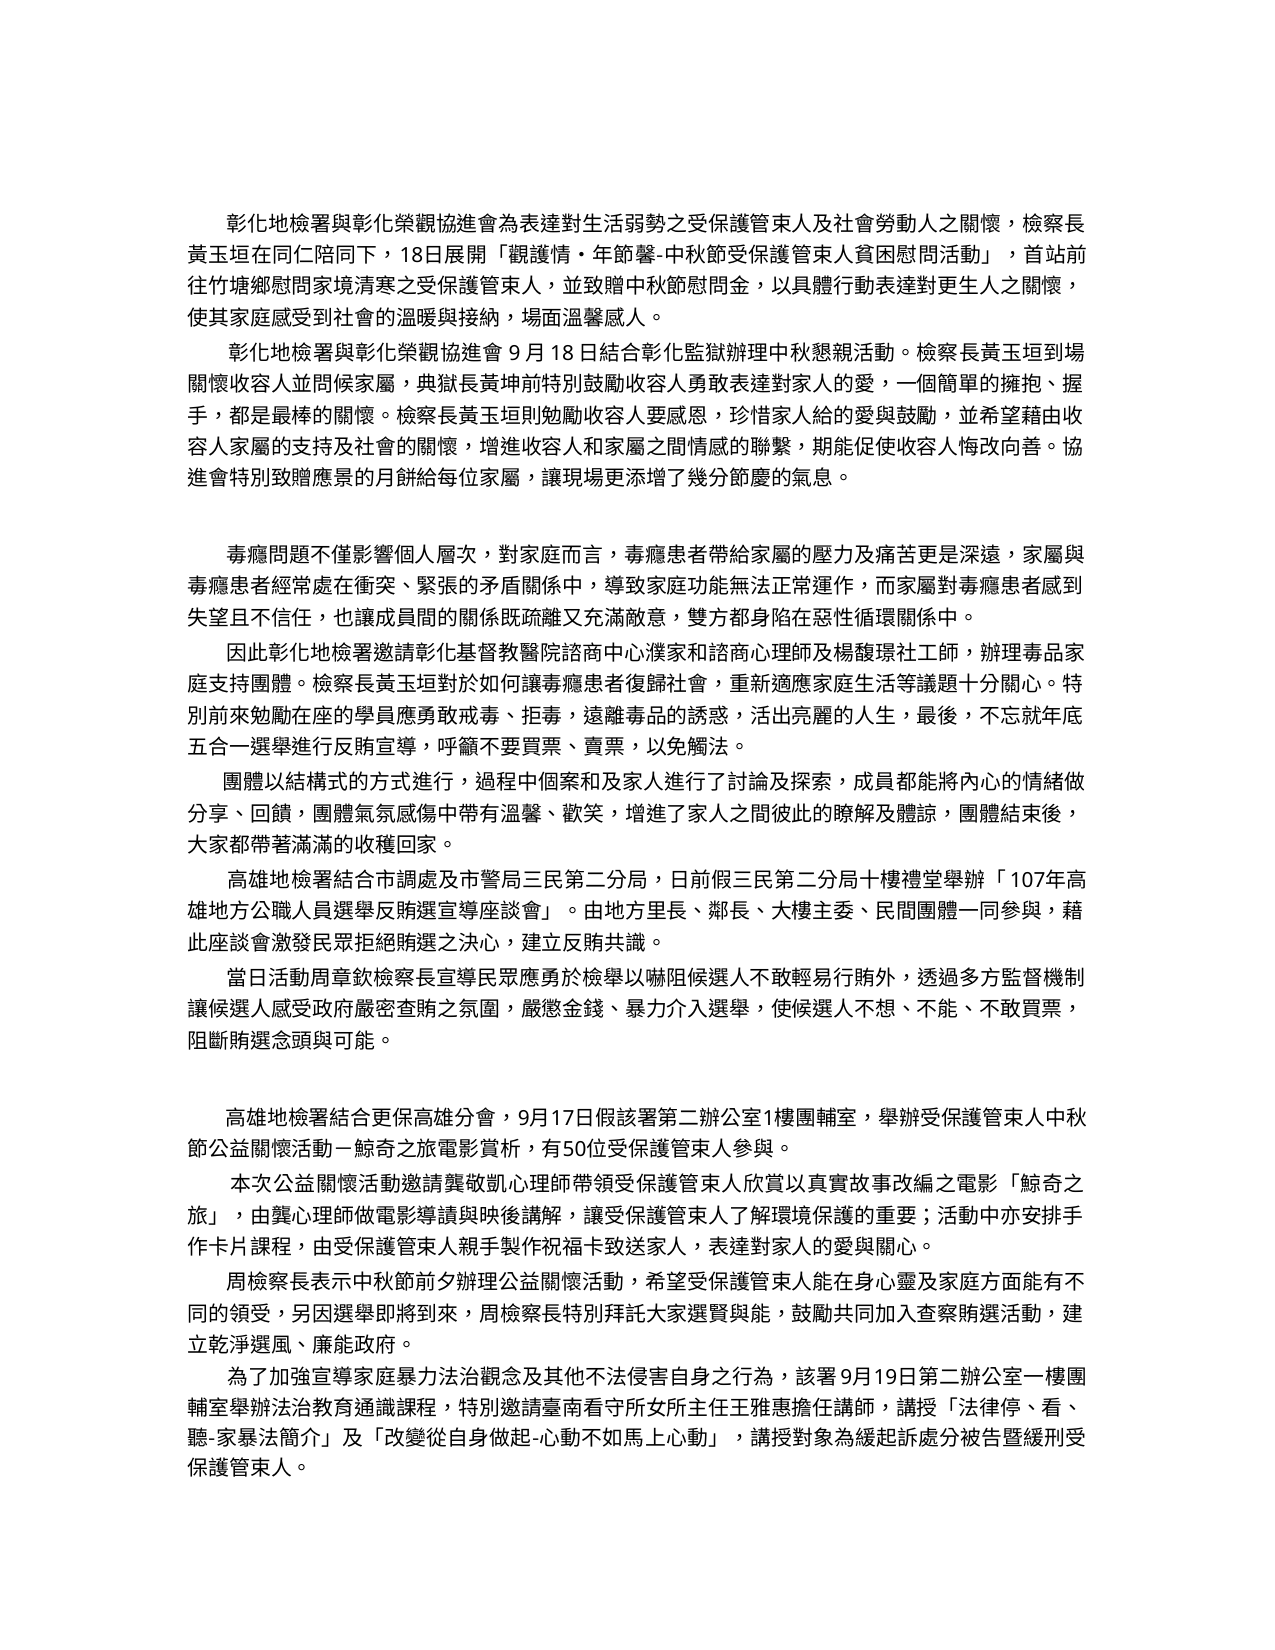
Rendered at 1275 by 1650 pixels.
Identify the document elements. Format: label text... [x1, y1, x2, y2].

text 周檢察長表示中秋節前夕辦理公益關懷活動，希望受保護管束人能在身心靈及家庭方面能有不同的領受，另因選舉即將到來，周檢察長特別拜託大家選賢與能，鼓勵共同加入查察賄選活動，建立乾淨選風、廉能政府。 [187, 1265, 1087, 1358]
text 毒癮問題不僅影響個人層次，對家庭而言，毒癮患者帶給家屬的壓力及痛苦更是深遠，家屬與毒癮患者經常處在衝突、緊張的矛盾關係中，導致家庭功能無法正常運作，而家屬對毒癮患者感到失望且不信任，也讓成員間的關係既疏離又充滿敵意，雙方都身陷在惡性循環關係中。 [187, 538, 1087, 631]
text 彰化地檢署與彰化榮觀協進會為表達對生活弱勢之受保護管束人及社會勞動人之關懷，檢察長黃玉垣在同仁陪同下，18日展開「觀護情‧年節馨-中秋節受保護管束人貧困慰問活動」，首站前往竹塘鄉慰問家境清寒之受保護管束人，並致贈中秋節慰問金，以具體行動表達對更生人之關懷，使其家庭感受到社會的溫暖與接納，場面溫馨感人。 [187, 206, 1087, 331]
text 雄檢辦理受保護管束人中秋節公益關懷活動 [187, 1056, 1087, 1098]
text 彰化地檢署與彰化榮觀協進會9月18日結合彰化監獄辦理中秋懇親活動。檢察長黃玉垣到場關懷收容人並問候家屬，典獄長黃坤前特別鼓勵收容人勇敢表達對家人的愛，一個簡單的擁抱、握手，都是最棒的關懷。檢察長黃玉垣則勉勵收容人要感恩，珍惜家人給的愛與鼓勵，並希望藉由收容人家屬的支持及社會的關懷，增進收容人和家屬之間情感的聯繫，期能促使收容人悔改向善。協進會特別致贈應景的月餅給每位家屬，讓現場更添增了幾分節慶的氣息。 [187, 336, 1087, 492]
text 為了加強宣導家庭暴力法治觀念及其他不法侵害自身之行為，該署9月19日第二辦公室一樓團輔室舉辦法治教育通識課程，特別邀請臺南看守所女所主任王雅惠擔任講師，講授「法律停、看、聽-家暴法簡介」及「改變從自身做起-心動不如馬上心動」，講授對象為緩起訴處分被告暨緩刑受保護管束人。 [187, 1361, 1087, 1481]
text 中秋月圓．人團圓－彰檢送暖關懷活動 [187, 150, 1087, 204]
text 因此彰化地檢署邀請彰化基督教醫院諮商中心濮家和諮商心理師及楊馥璟社工師，辦理毒品家庭支持團體。檢察長黃玉垣對於如何讓毒癮患者復歸社會，重新適應家庭生活等議題十分關心。特別前來勉勵在座的學員應勇敢戒毒、拒毒，遠離毒品的誘惑，活出亮麗的人生，最後，不忘就年底五合一選舉進行反賄宣導，呼籲不要買票、賣票，以免觸法。 [187, 636, 1087, 761]
text 團體以結構式的方式進行，過程中個案和及家人進行了討論及探索，成員都能將內心的情緒做分享、回饋，團體氣氛感傷中帶有溫馨、歡笑，增進了家人之間彼此的瞭解及體諒，團體結束後，大家都帶著滿滿的收穫回家。 [187, 765, 1087, 858]
text 毒癮者家庭支持性成長團體 [187, 494, 1087, 536]
text 高雄地檢署結合更保高雄分會，9月17日假該署第二辦公室1樓團輔室，舉辦受保護管束人中秋節公益關懷活動－鯨奇之旅電影賞析，有50位受保護管束人參與。 [187, 1100, 1087, 1163]
text 本次公益關懷活動邀請龔敬凱心理師帶領受保護管束人欣賞以真實故事改編之電影「鯨奇之旅」，由龔心理師做電影導謮與映後講解，讓受保護管束人了解環境保護的重要；活動中亦安排手作卡片課程，由受保護管束人親手製作祝福卡致送家人，表達對家人的愛與關心。 [187, 1167, 1087, 1261]
text 當日活動周章欽檢察長宣導民眾應勇於檢舉以嚇阻候選人不敢輕易行賄外，透過多方監督機制讓候選人感受政府嚴密查賄之氛圍，嚴懲金錢、暴力介入選舉，使候選人不想、不能、不敢買票，阻斷賄選念頭與可能。 [187, 961, 1087, 1054]
text 高雄地檢署結合市調處及市警局三民第二分局，日前假三民第二分局十樓禮堂舉辦「107年高雄地方公職人員選舉反賄選宣導座談會」。由地方里長、鄰長、大樓主委、民間團體一同參與，藉此座談會激發民眾拒絕賄選之決心，建立反賄共識。 [187, 863, 1087, 956]
